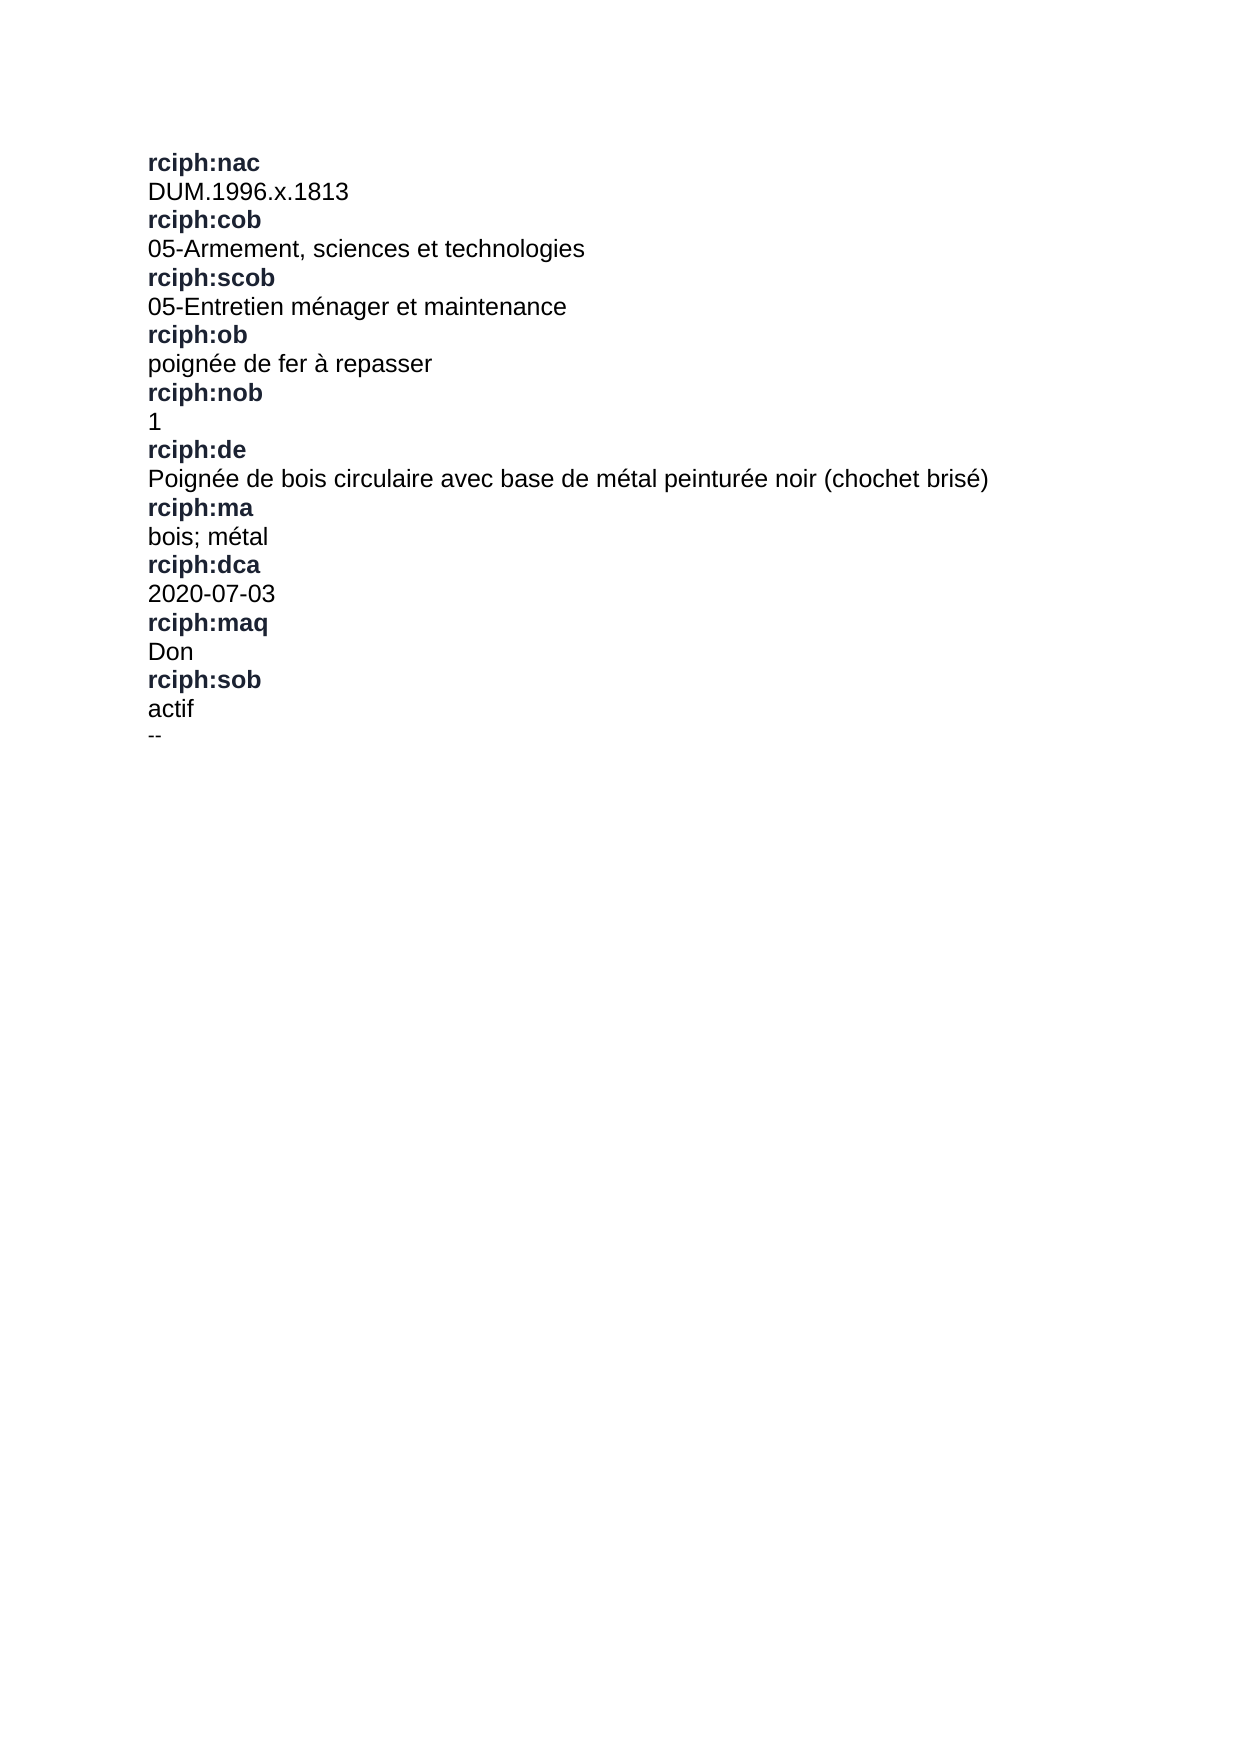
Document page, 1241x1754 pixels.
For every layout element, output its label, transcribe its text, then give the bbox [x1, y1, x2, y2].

text rciph:dca [148, 550, 1092, 579]
text 05-Entretien ménager et maintenance [148, 291, 1092, 320]
text rciph:maq [148, 608, 1092, 636]
text rciph:scob [148, 263, 1092, 291]
text 05-Armement, sciences et technologies [148, 234, 1092, 263]
text rciph:ob [148, 320, 1092, 349]
text bois; métal [148, 521, 1092, 550]
text rciph:nob [148, 378, 1092, 406]
text rciph:ma [148, 493, 1092, 521]
text DUM.1996.x.1813 [148, 176, 1092, 205]
text rciph:de [148, 435, 1092, 464]
text 2020-07-03 [148, 579, 1092, 608]
text -- [148, 723, 1092, 747]
text rciph:sob [148, 665, 1092, 694]
text actif [148, 694, 1092, 723]
text rciph:nac [148, 148, 1092, 176]
text rciph:cob [148, 205, 1092, 234]
text poignée de fer à repasser [148, 349, 1092, 378]
text Don [148, 636, 1092, 665]
text 1 [148, 406, 1092, 435]
text Poignée de bois circulaire avec base de métal peinturée noir (chochet brisé) [148, 464, 1092, 493]
